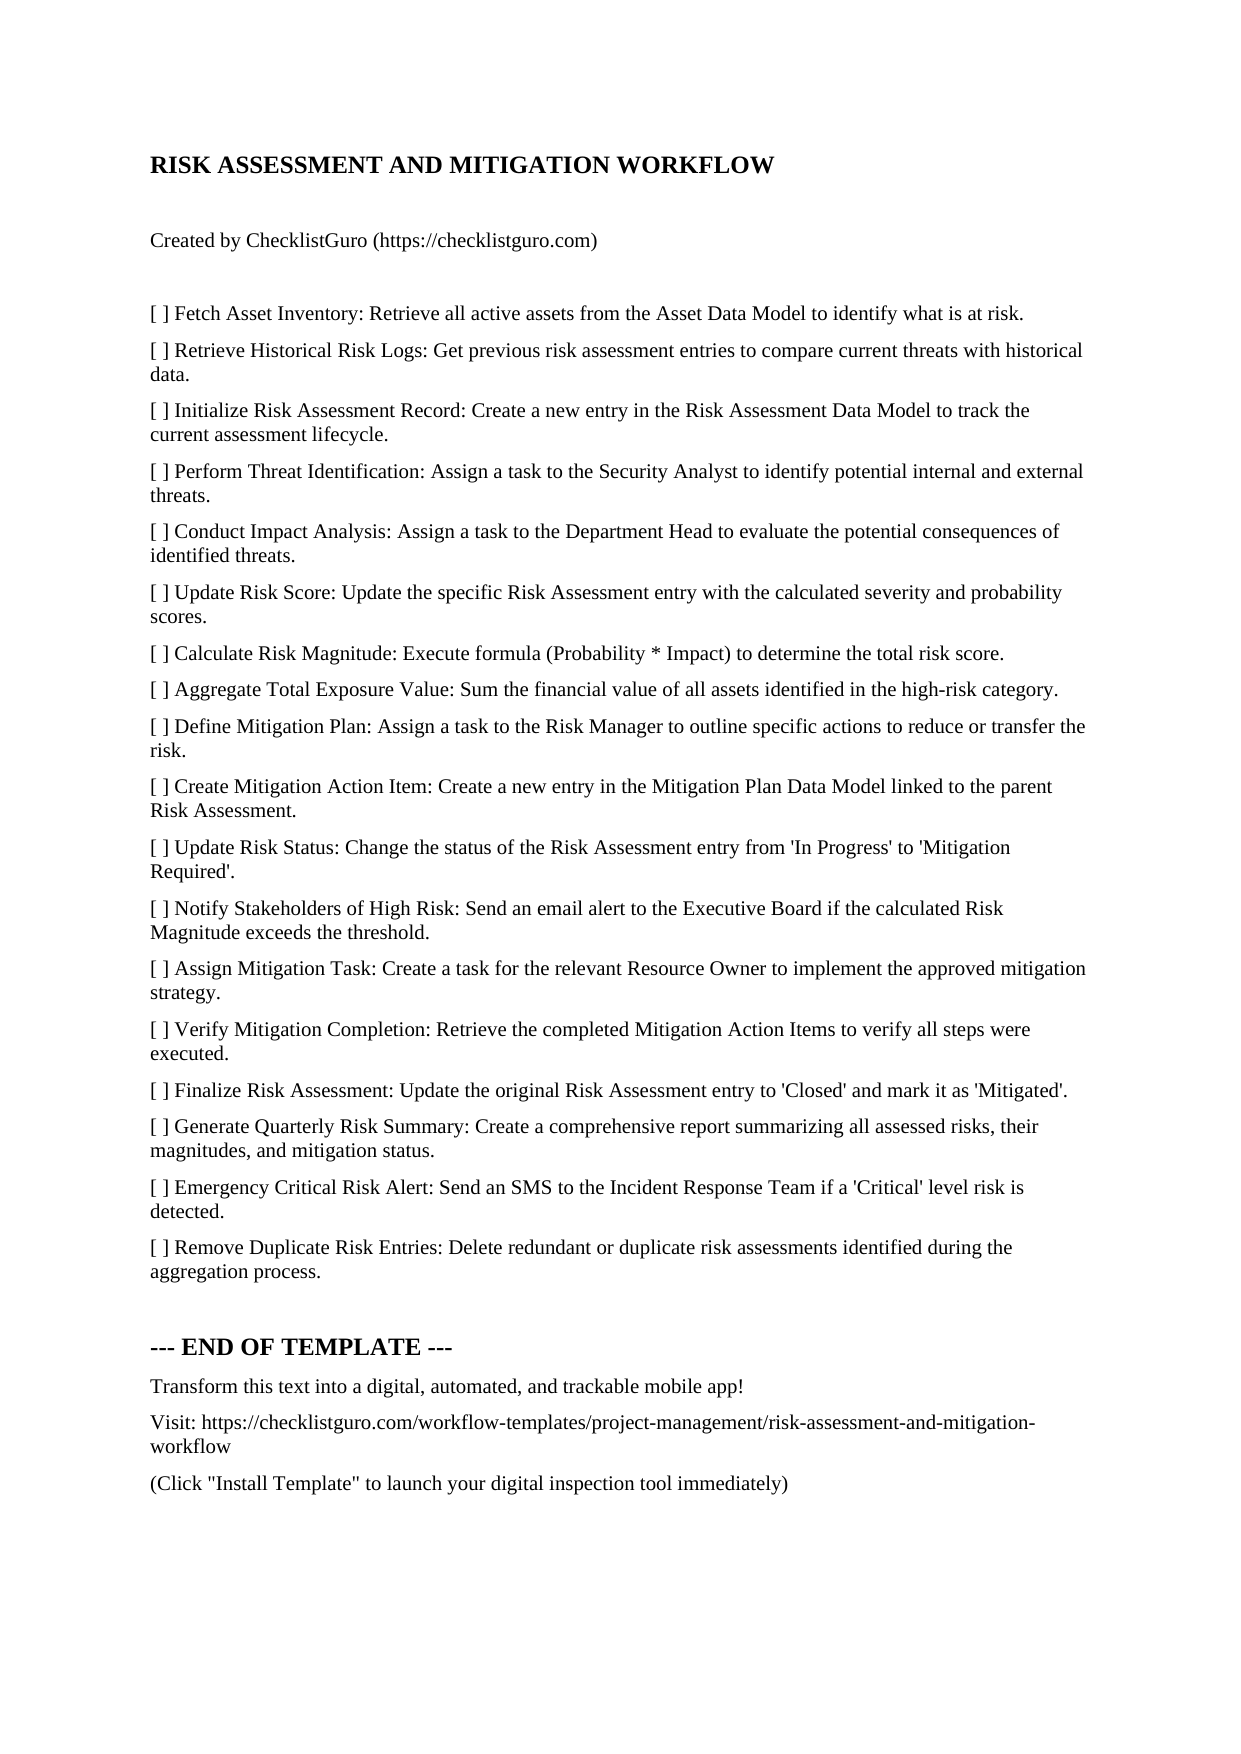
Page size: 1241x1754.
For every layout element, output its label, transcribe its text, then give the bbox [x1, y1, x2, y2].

text [ ] Remove Duplicate Risk Entries: Delete redundant or duplicate risk assessments identified during the aggregation process. [150, 1235, 1090, 1283]
text [ ] Define Mitigation Plan: Assign a task to the Risk Manager to outline specific actions to reduce or transfer the risk. [150, 714, 1090, 762]
text Transform this text into a digital, automated, and trackable mobile app! [150, 1374, 1090, 1398]
text [ ] Aggregate Total Exposure Value: Sum the financial value of all assets identified in the high-risk category. [150, 677, 1090, 701]
text (Click "Install Template" to launch your digital inspection tool immediately) [150, 1471, 1090, 1495]
text Visit: https://checklistguro.com/workflow-templates/project-management/risk-assessment-and-mitigation-workflow [150, 1410, 1090, 1458]
text [ ] Update Risk Score: Update the specific Risk Assessment entry with the calculated severity and probability scores. [150, 580, 1090, 628]
text [ ] Update Risk Status: Change the status of the Risk Assessment entry from 'In Progress' to 'Mitigation Required'. [150, 835, 1090, 883]
text [ ] Fetch Asset Inventory: Retrieve all active assets from the Asset Data Model to identify what is at risk. [150, 301, 1090, 325]
text [ ] Emergency Critical Risk Alert: Send an SMS to the Incident Response Team if a 'Critical' level risk is detected. [150, 1175, 1090, 1223]
text [ ] Verify Mitigation Completion: Retrieve the completed Mitigation Action Items to verify all steps were executed. [150, 1017, 1090, 1065]
text [ ] Perform Threat Identification: Assign a task to the Security Analyst to identify potential internal and external threats. [150, 459, 1090, 507]
text [ ] Retrieve Historical Risk Logs: Get previous risk assessment entries to compare current threats with historical data. [150, 337, 1090, 386]
text [ ] Notify Stakeholders of High Risk: Send an email alert to the Executive Board if the calculated Risk Magnitude exceeds the threshold. [150, 896, 1090, 944]
text [ ] Finalize Risk Assessment: Update the original Risk Assessment entry to 'Closed' and mark it as 'Mitigated'. [150, 1077, 1090, 1102]
text [ ] Calculate Risk Magnitude: Execute formula (Probability * Impact) to determine the total risk score. [150, 641, 1090, 665]
text Created by ChecklistGuro (https://checklistguro.com) [150, 228, 1090, 252]
text RISK ASSESSMENT AND MITIGATION WORKFLOW [150, 150, 1090, 179]
text [ ] Generate Quarterly Risk Summary: Create a comprehensive report summarizing all assessed risks, their magnitudes, and mitigation status. [150, 1114, 1090, 1162]
text [ ] Initialize Risk Assessment Record: Create a new entry in the Risk Assessment Data Model to track the current assessment lifecycle. [150, 398, 1090, 446]
text --- END OF TEMPLATE --- [150, 1332, 1090, 1361]
text [ ] Conduct Impact Analysis: Assign a task to the Department Head to evaluate the potential consequences of identified threats. [150, 519, 1090, 567]
text [ ] Assign Mitigation Task: Create a task for the relevant Resource Owner to implement the approved mitigation strategy. [150, 956, 1090, 1004]
text [ ] Create Mitigation Action Item: Create a new entry in the Mitigation Plan Data Model linked to the parent Risk Assessment. [150, 774, 1090, 822]
